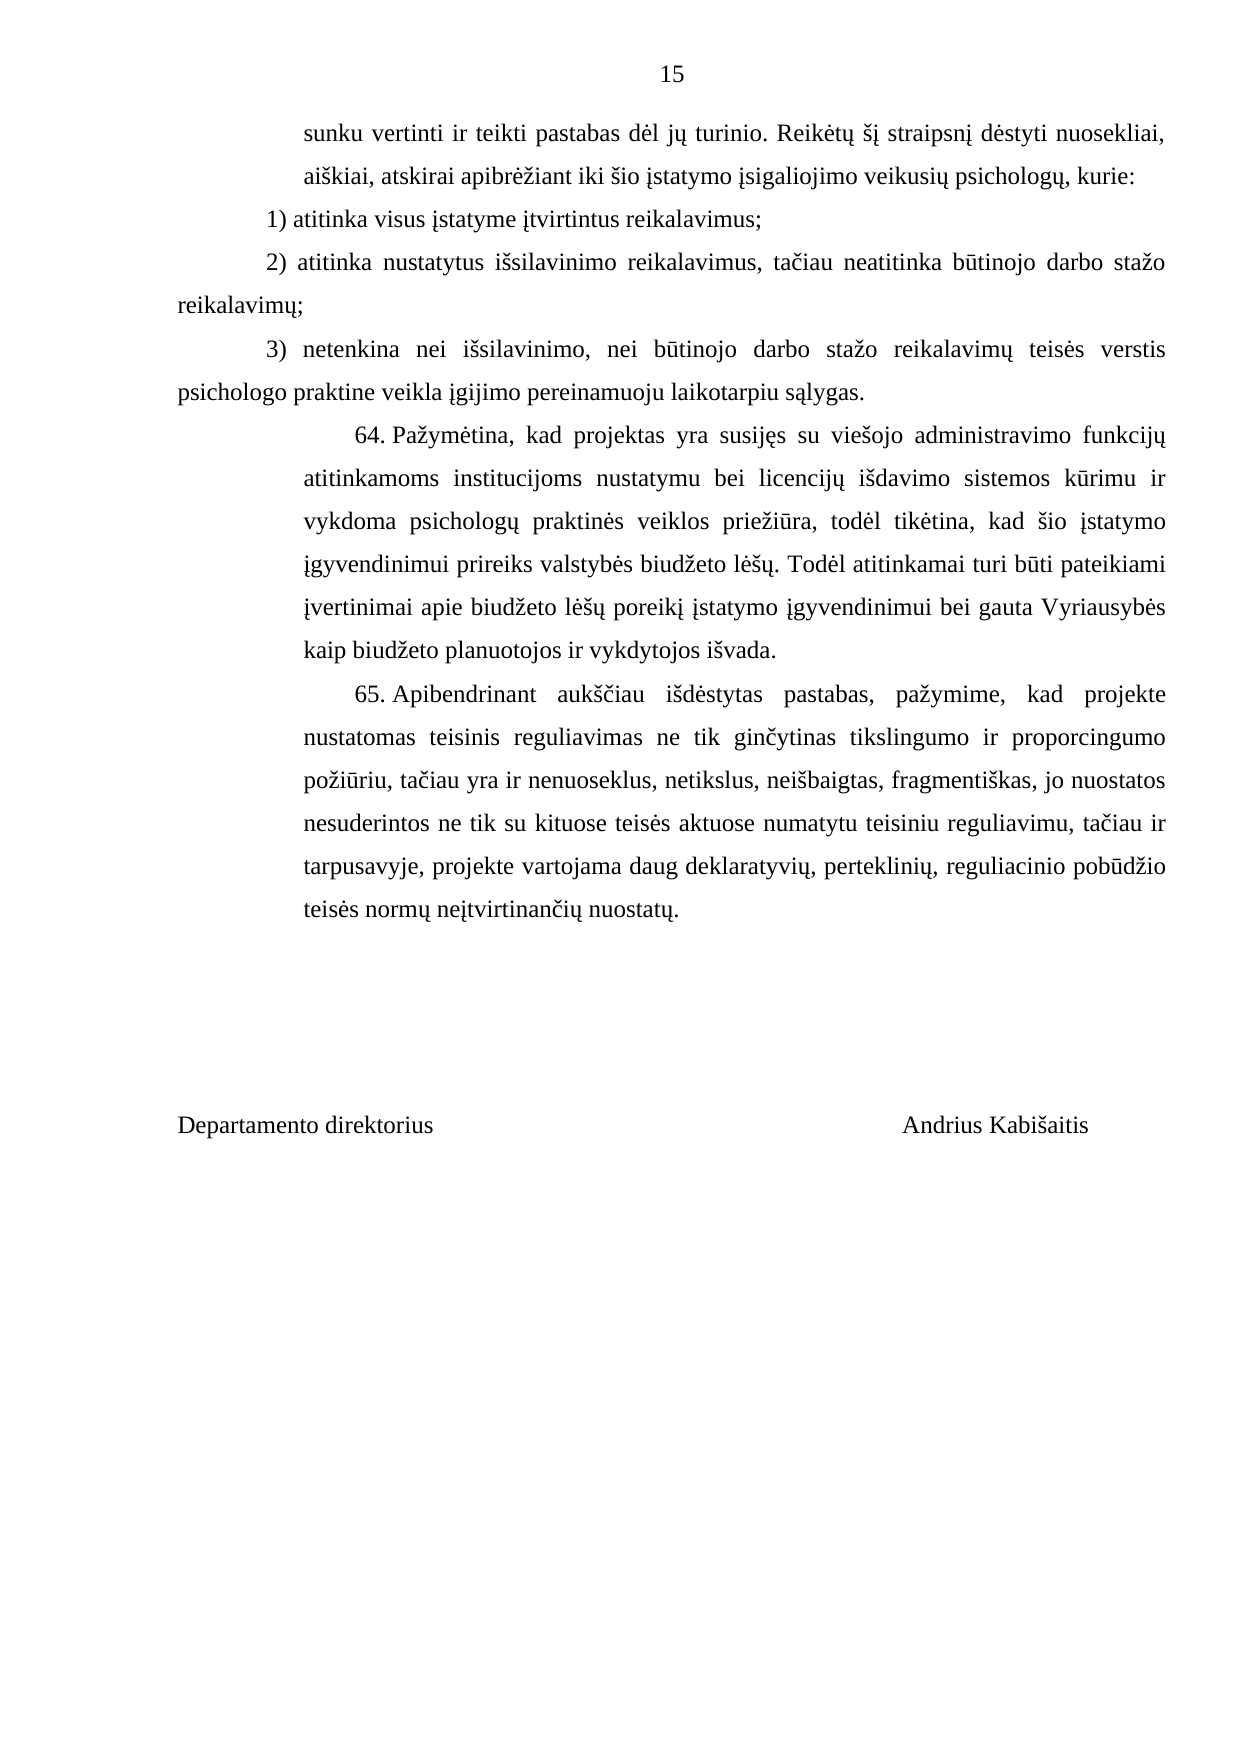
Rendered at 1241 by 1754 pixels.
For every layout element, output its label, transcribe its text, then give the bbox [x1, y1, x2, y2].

list Pažymėtina, kad projektas yra susijęs su viešojo administravimo funkcijų atitinkamoms institucijoms nustatymu bei licencijų išdavimo sistemos kūrimu ir vykdoma psichologų praktinės veiklos priežiūra, todėl tikėtina, kad šio įstatymo įgyvendinimui prireiks valstybės biudžeto lėšų. Todėl atitinkamai turi būti pateikiami įvertinimai apie biudžeto lėšų poreikį įstatymo įgyvendinimui bei gauta Vyriausybės kaip biudžeto planuotojos ir vykdytojos išvada. [266, 420, 1167, 664]
text 3) netenkina nei išsilavinimo, nei būtinojo darbo stažo reikalavimų teisės verstis psichologo praktine veikla įgijimo pereinamuoju laikotarpiu sąlygas. [177, 334, 1167, 406]
list Apibendrinant aukščiau išdėstytas pastabas, pažymime, kad projekte nustatomas teisinis reguliavimas ne tik ginčytinas tikslingumo ir proporcingumo požiūriu, tačiau yra ir nenuoseklus, netikslus, neišbaigtas, fragmentiškas, jo nuostatos nesuderintos ne tik su kituose teisės aktuose numatytu teisiniu reguliavimu, tačiau ir tarpusavyje, projekte vartojama daug deklaratyvių, perteklinių, reguliacinio pobūdžio teisės normų neįtvirtinančių nuostatų. [266, 679, 1167, 923]
text 2) atitinka nustatytus išsilavinimo reikalavimus, tačiau neatitinka būtinojo darbo stažo reikalavimų; [177, 247, 1167, 319]
list sunku vertinti ir teikti pastabas dėl jų turinio. Reikėtų šį straipsnį dėstyti nuosekliai, aiškiai, atskirai apibrėžiant iki šio įstatymo įsigaliojimo veikusių psichologų, kurie: [266, 118, 1167, 190]
text 1) atitinka visus įstatyme įtvirtintus reikalavimus; [177, 204, 1167, 233]
text Departamento direktorius Andrius Kabišaitis [177, 1110, 1167, 1139]
